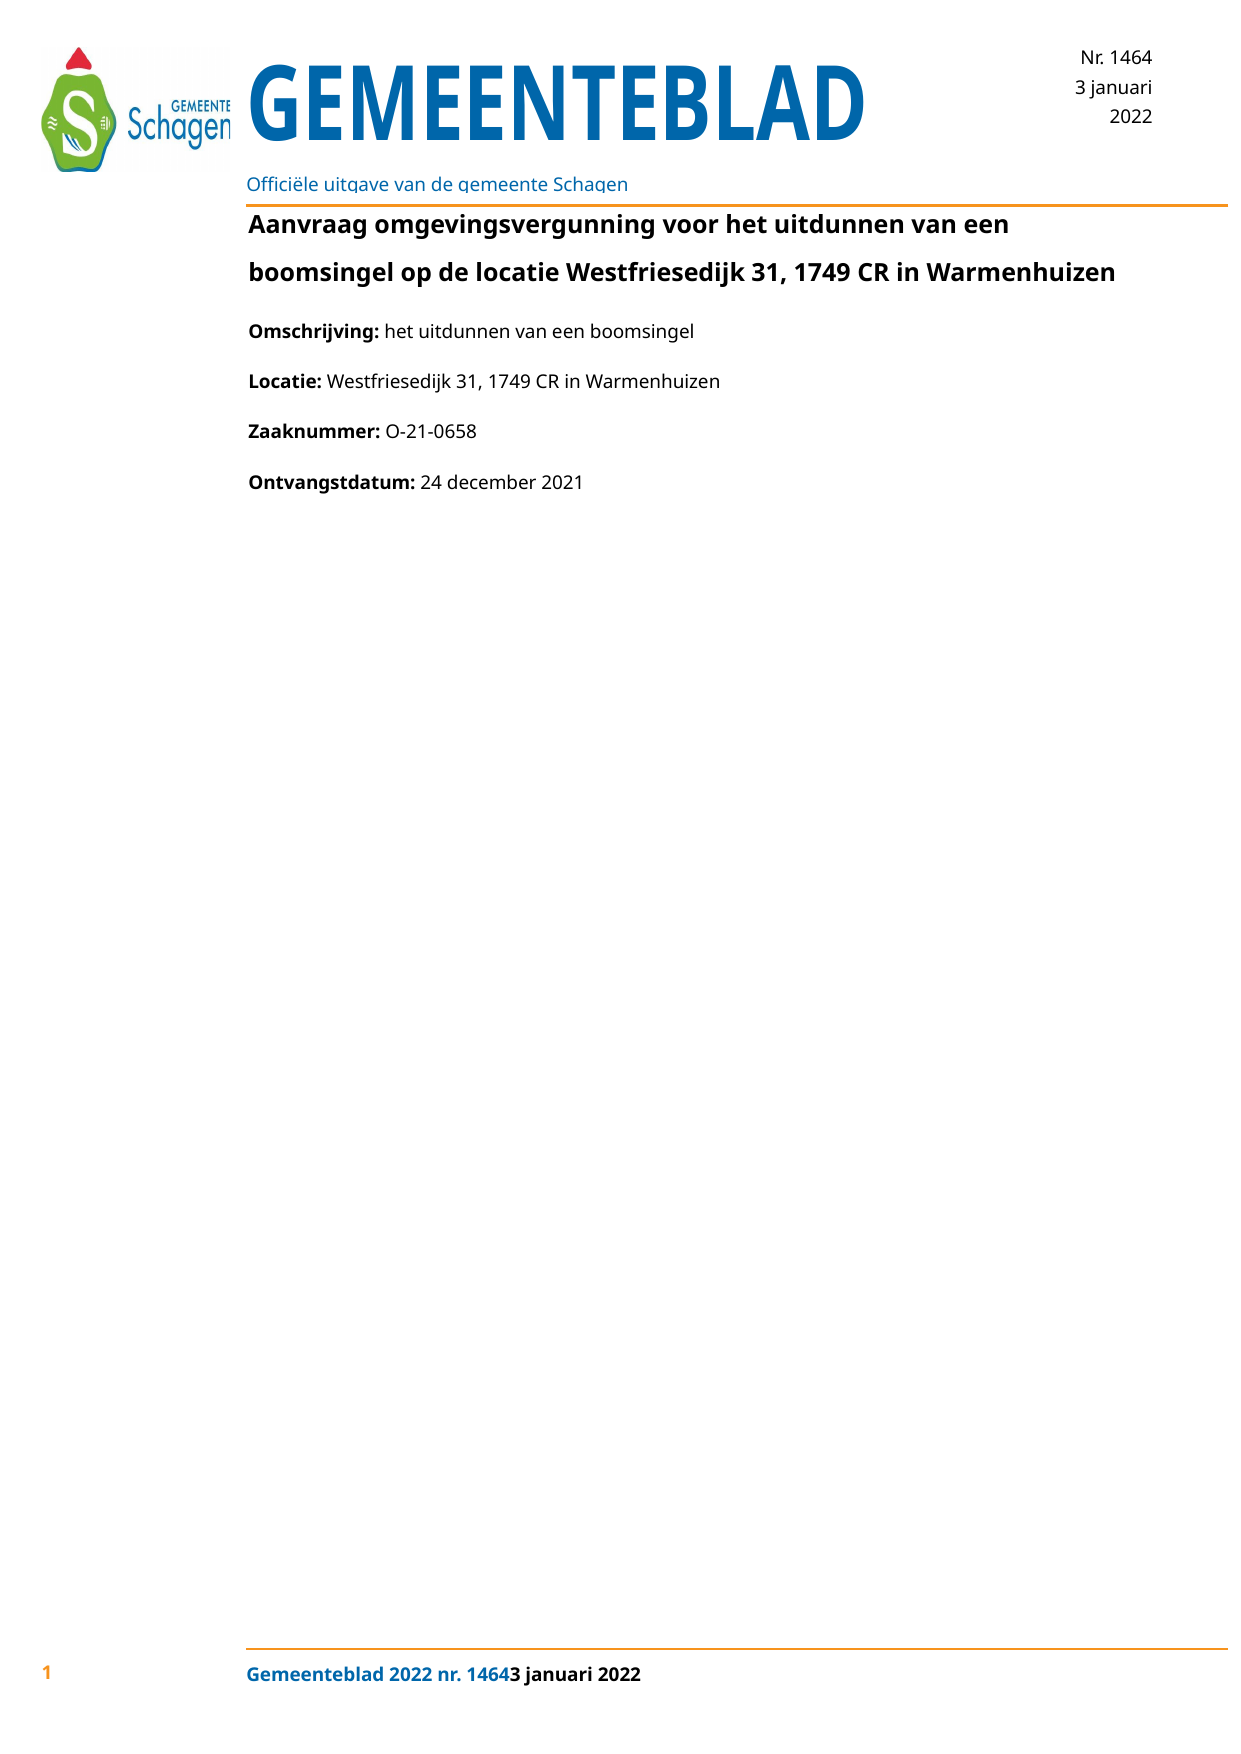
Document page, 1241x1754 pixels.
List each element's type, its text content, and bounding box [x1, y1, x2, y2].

text Zaaknummer: O-21-0658 [248, 419, 1152, 444]
text Aanvraag omgevingsvergunning voor het uitdunnen van een boomsingel op de locatie Westfriesedijk 31, 1749 CR in Warmenhuizen [248, 207, 1152, 288]
text Ontvangstdatum: 24 december 2021 [248, 469, 1152, 495]
text Omschrijving: het uitdunnen van een boomsingel [248, 318, 1152, 344]
text Locatie: Westfriesedijk 31, 1749 CR in Warmenhuizen [248, 368, 1152, 394]
picture [41, 47, 231, 172]
